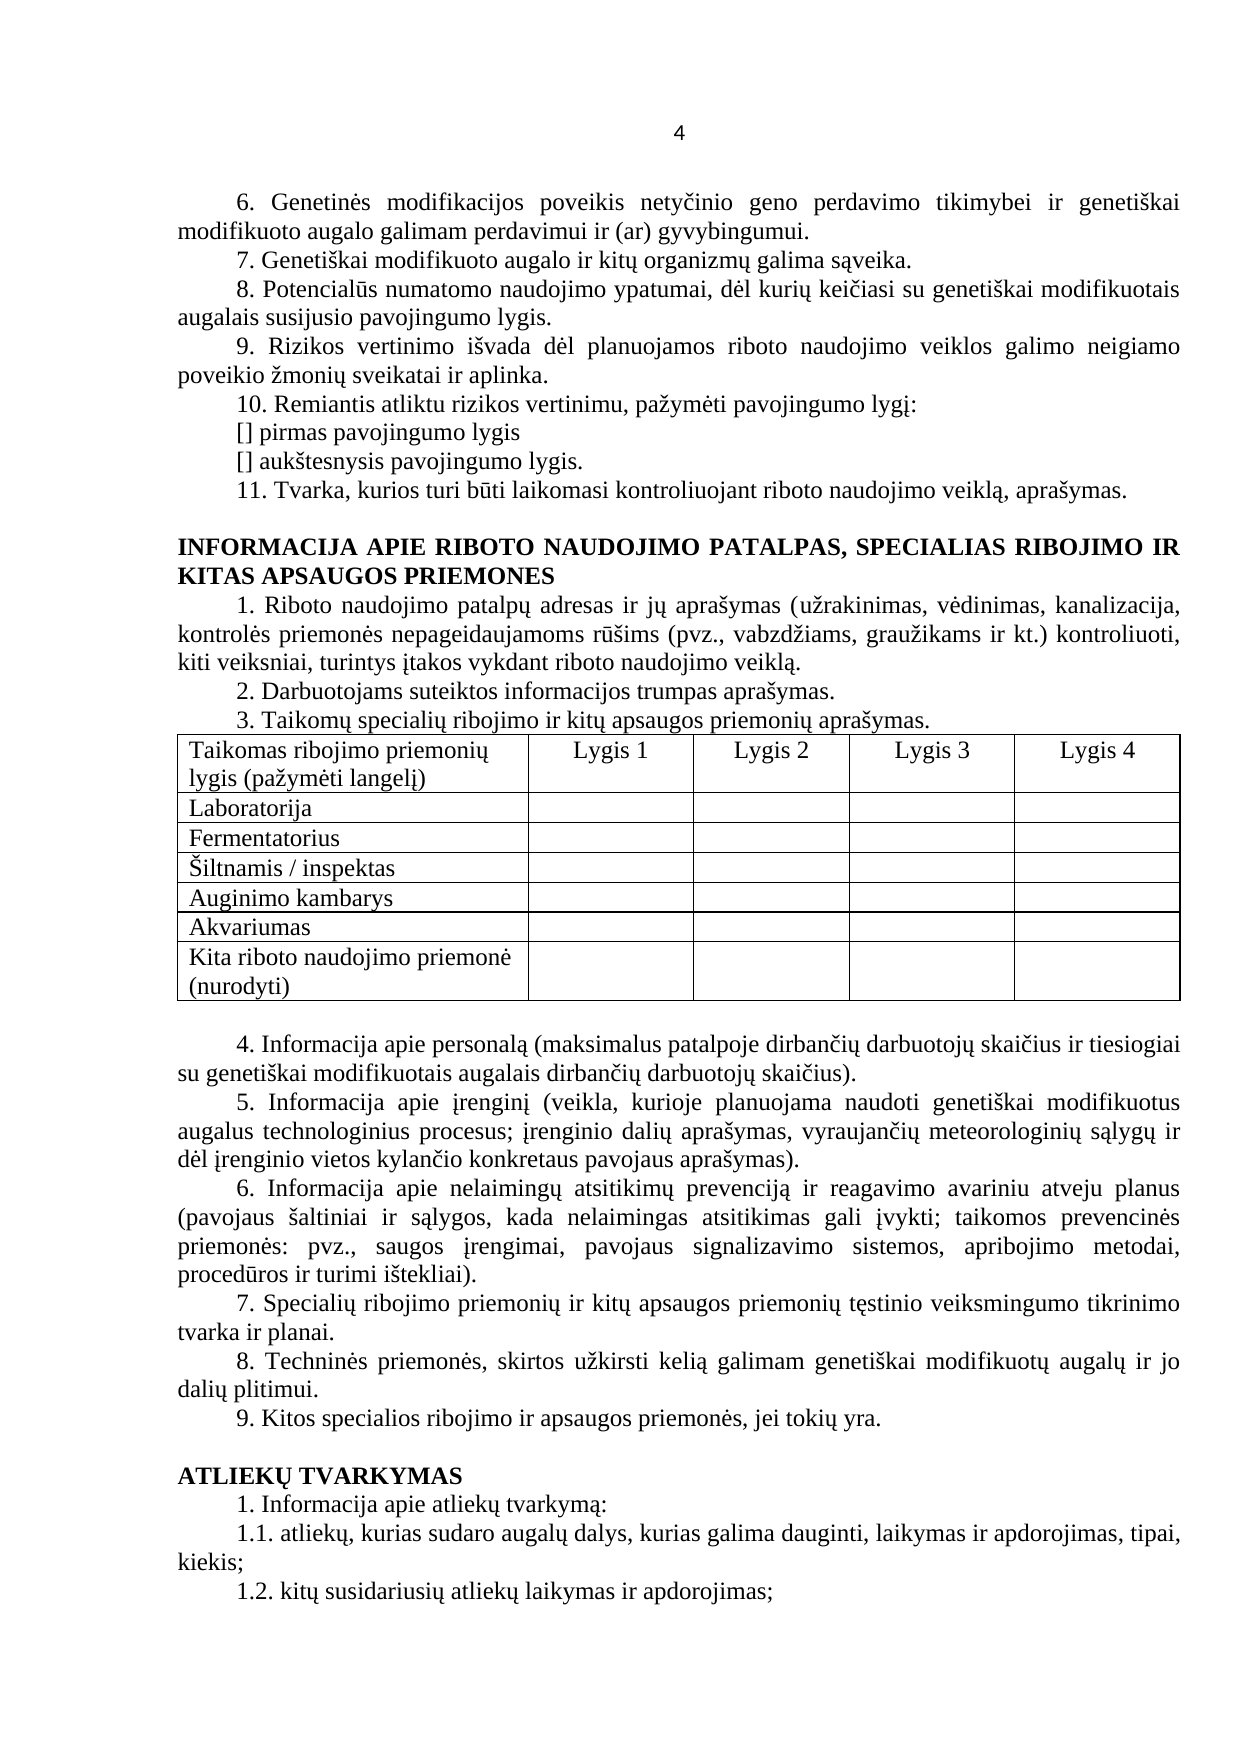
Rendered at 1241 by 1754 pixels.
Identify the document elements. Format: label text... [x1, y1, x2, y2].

table_header Lygis 1 [529, 735, 693, 792]
table_cell [529, 853, 693, 882]
text 5. Informacija apie įrenginį (veikla, kurioje planuojama naudoti genetiškai modifikuotus augalus technologinius procesus; įrenginio dalių aprašymas, vyraujančių meteorologinių sąlygų ir dėl įrenginio vietos kylančio konkretaus pavojaus aprašymas). [177, 1087, 1181, 1173]
table_header Lygis 2 [694, 735, 849, 792]
table_cell [529, 793, 693, 822]
table_cell [694, 883, 849, 911]
table_cell [1015, 853, 1179, 882]
table_cell Akvariumas [178, 913, 528, 941]
text [] aukštesnysis pavojingumo lygis. [177, 446, 1181, 475]
table_cell [1015, 823, 1179, 852]
text 6. Genetinės modifikacijos poveikis netyčinio geno perdavimo tikimybei ir genetiškai modifikuoto augalo galimam perdavimui ir (ar) gyvybingumui. [177, 187, 1181, 245]
text 8. Potencialūs numatomo naudojimo ypatumai, dėl kurių keičiasi su genetiškai modifikuotais augalais susijusio pavojingumo lygis. [177, 274, 1181, 331]
table_cell Kita riboto naudojimo priemonė (nurodyti) [178, 942, 528, 1000]
table_cell [850, 793, 1014, 822]
table_cell [694, 942, 849, 1000]
text 9. Kitos specialios ribojimo ir apsaugos priemonės, jei tokių yra. [177, 1403, 1181, 1432]
text 8. Techninės priemonės, skirtos užkirsti kelią galimam genetiškai modifikuotų augalų ir jo dalių plitimui. [177, 1346, 1181, 1403]
text [] pirmas pavojingumo lygis [177, 417, 1181, 446]
table_cell [850, 853, 1014, 882]
table_cell [529, 913, 693, 941]
table_cell [694, 823, 849, 852]
text 1.1. atliekų, kurias sudaro augalų dalys, kurias galima dauginti, laikymas ir apdorojimas, tipai, kiekis; [177, 1518, 1181, 1576]
table_cell [850, 913, 1014, 941]
text 1. Informacija apie atliekų tvarkymą: [177, 1489, 1181, 1518]
table_cell Auginimo kambarys [178, 883, 528, 911]
table_cell [694, 793, 849, 822]
table_cell [850, 823, 1014, 852]
table_cell [850, 942, 1014, 1000]
table_header Taikomas ribojimo priemonių lygis (pažymėti langelį) [178, 735, 528, 792]
table_header Lygis 3 [850, 735, 1014, 792]
text 11. Tvarka, kurios turi būti laikomasi kontroliuojant riboto naudojimo veiklą, aprašymas. [177, 475, 1181, 504]
table_cell Laboratorija [178, 793, 528, 822]
text 4. Informacija apie personalą (maksimalus patalpoje dirbančių darbuotojų skaičius ir tiesiogiai su genetiškai modifikuotais augalais dirbančių darbuotojų skaičius). [177, 1029, 1181, 1087]
table_cell [529, 883, 693, 911]
text 7. Genetiškai modifikuoto augalo ir kitų organizmų galima sąveika. [177, 245, 1181, 274]
text INFORMACIJA APIE RIBOTO NAUDOJIMO PATALPAS, SPECIALIAS RIBOJIMO IR KITAS APSAUGOS PRIEMONES [177, 532, 1181, 590]
table_cell [529, 823, 693, 852]
table_cell [850, 883, 1014, 911]
table_cell [1015, 913, 1179, 941]
text 3. Taikomų specialių ribojimo ir kitų apsaugos priemonių aprašymas. [177, 705, 1181, 734]
table_cell [694, 913, 849, 941]
text 6. Informacija apie nelaimingų atsitikimų prevenciją ir reagavimo avariniu atveju planus (pavojaus šaltiniai ir sąlygos, kada nelaimingas atsitikimas gali įvykti; taikomos prevencinės priemonės: pvz., saugos įrengimai, pavojaus signalizavimo sistemos, apribojimo metodai, procedūros ir turimi ištekliai). [177, 1173, 1181, 1288]
table_cell [1015, 942, 1179, 1000]
text 1.2. kitų susidariusių atliekų laikymas ir apdorojimas; [177, 1576, 1181, 1604]
table_header Lygis 4 [1015, 735, 1179, 792]
text 2. Darbuotojams suteiktos informacijos trumpas aprašymas. [177, 676, 1181, 705]
table_cell [1015, 883, 1179, 911]
text 9. Rizikos vertinimo išvada dėl planuojamos riboto naudojimo veiklos galimo neigiamo poveikio žmonių sveikatai ir aplinka. [177, 331, 1181, 389]
text 7. Specialių ribojimo priemonių ir kitų apsaugos priemonių tęstinio veiksmingumo tikrinimo tvarka ir planai. [177, 1288, 1181, 1346]
table_cell [529, 942, 693, 1000]
table_cell [1015, 793, 1179, 822]
table_cell [694, 853, 849, 882]
text ATLIEKŲ TVARKYMAS [177, 1461, 1181, 1489]
table_cell Fermentatorius [178, 823, 528, 852]
text 1. Riboto naudojimo patalpų adresas ir jų aprašymas (užrakinimas, vėdinimas, kanalizacija, kontrolės priemonės nepageidaujamoms rūšims (pvz., vabzdžiams, graužikams ir kt.) kontroliuoti, kiti veiksniai, turintys įtakos vykdant riboto naudojimo veiklą. [177, 590, 1181, 676]
table_cell Šiltnamis / inspektas [178, 853, 528, 882]
text 10. Remiantis atliktu rizikos vertinimu, pažymėti pavojingumo lygį: [177, 389, 1181, 417]
